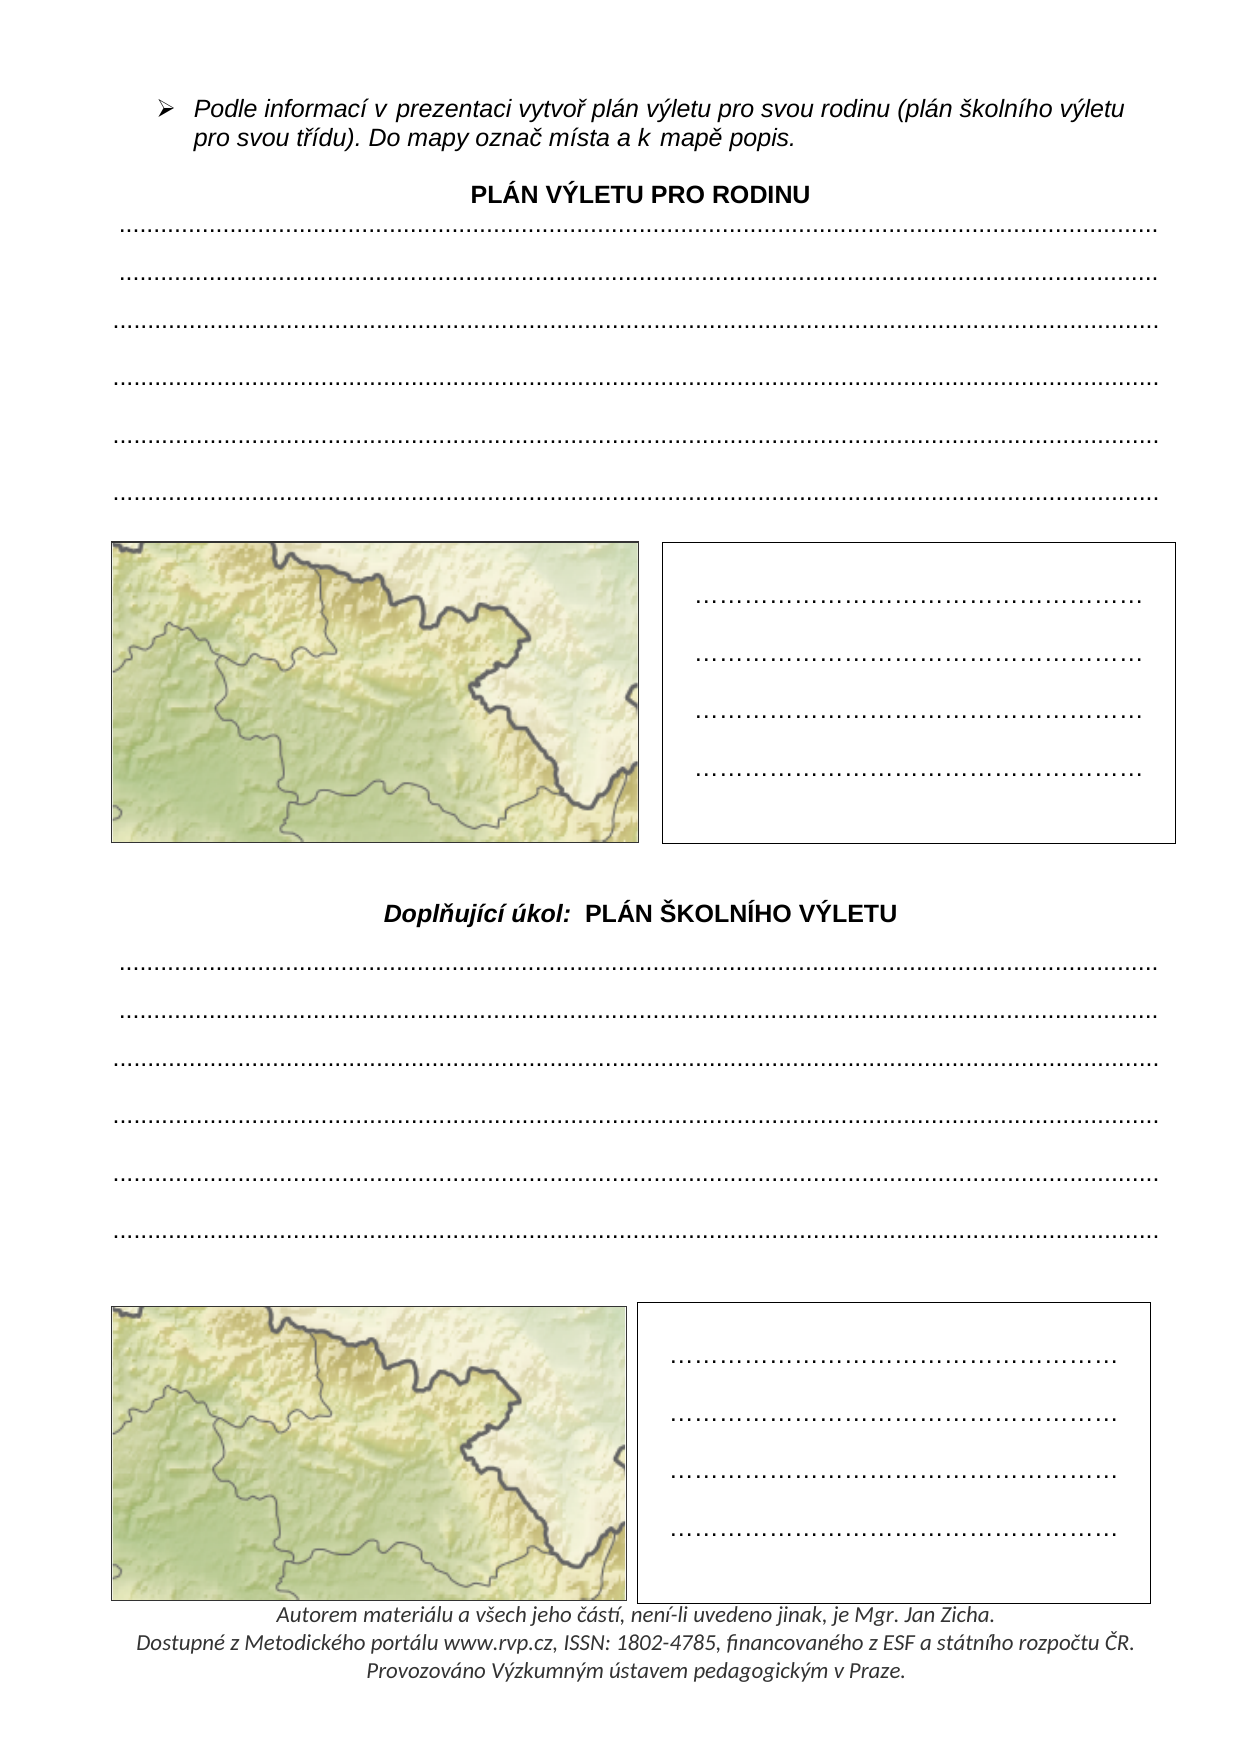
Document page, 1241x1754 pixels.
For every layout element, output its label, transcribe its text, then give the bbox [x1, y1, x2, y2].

list Podle informací v prezentaci vytvoř plán výletu pro svou rodinu (plán školního výletu pro svou třídu). Do mapy označ místa a k mapě popis. [156, 94, 1162, 151]
text ....................................................................................................................................................... [112, 1157, 1162, 1186]
text ……………………………………………… [653, 1340, 1134, 1369]
text ……………………………………………… [653, 1398, 1134, 1426]
text ....................................................................................................................................................... [112, 1215, 1162, 1244]
text ....................................................................................................................................................... [112, 362, 1162, 391]
picture [112, 1307, 625, 1600]
text ……………………………………………… [678, 695, 1159, 724]
text ……………………………………………… [678, 580, 1159, 609]
text ……………………………………………… [678, 637, 1159, 666]
text ……………………………………………… [653, 1455, 1134, 1484]
text ……………………………………………… [678, 752, 1159, 781]
text ....................................................................................................................................................... [112, 419, 1162, 448]
text ...................................................................................................................................................... [118, 947, 1162, 975]
text ....................................................................................................................................................... [112, 477, 1162, 506]
text ...................................................................................................................................................... [118, 994, 1162, 1023]
text ...................................................................................................................................................... [118, 209, 1162, 237]
picture [112, 543, 638, 842]
text Doplňující úkol: PLÁN ŠKOLNÍHO VÝLETU [118, 899, 1162, 927]
text ...................................................................................................................................................... [118, 257, 1162, 285]
text ....................................................................................................................................................... [112, 304, 1162, 333]
text ....................................................................................................................................................... [112, 1042, 1162, 1071]
text PLÁN VÝLETU PRO RODINU [118, 180, 1162, 209]
text ……………………………………………… [653, 1513, 1134, 1541]
text ....................................................................................................................................................... [112, 1100, 1162, 1129]
